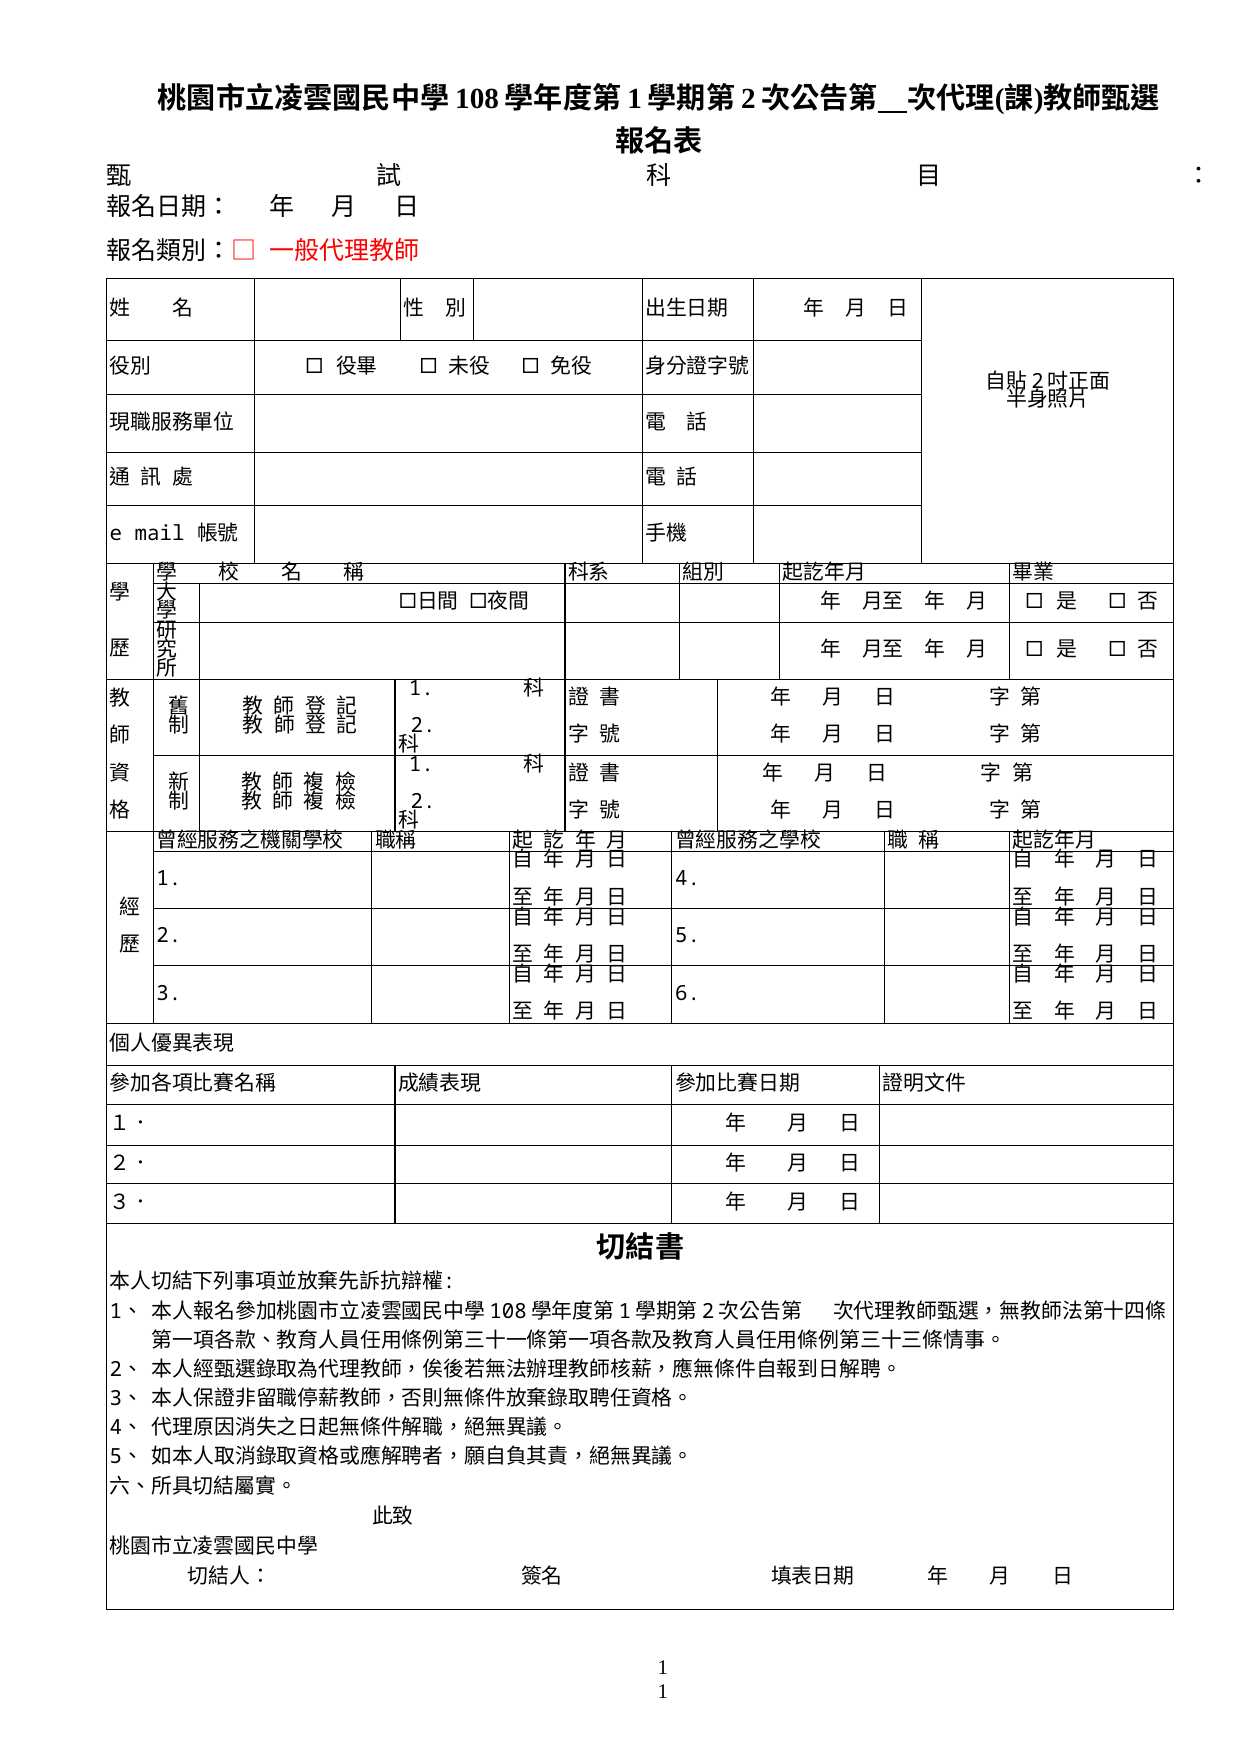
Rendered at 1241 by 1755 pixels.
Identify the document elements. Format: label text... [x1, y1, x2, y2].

table_cell [566, 584, 679, 622]
table_cell [372, 966, 509, 1023]
table_cell 教 師 登 記 教 師 登 記 [200, 680, 394, 755]
text 桃園市立凌雲國民中學108學年度第1學期第2次公告第 次代理(課)教師甄選 [106, 75, 1211, 117]
table_cell 起訖年月 [1010, 832, 1021, 851]
table_cell 科系 [566, 564, 679, 583]
table_cell [396, 1105, 671, 1145]
text 報名類別：□ 一般代理教師 [106, 234, 1211, 266]
table_cell 自 年 月 日 至 年 月 日 [510, 852, 671, 908]
table_cell [885, 909, 1009, 965]
table_cell [396, 1146, 671, 1183]
table_cell 起 訖 年 月 [510, 832, 521, 851]
table_cell [255, 395, 642, 452]
table_cell [880, 1146, 1173, 1183]
table_cell 身分證字號 [643, 341, 753, 394]
table_cell 職 稱 [885, 832, 1009, 851]
table_cell 職稱 [372, 832, 509, 851]
table_cell [680, 584, 779, 622]
table_cell 電 話 [643, 453, 753, 505]
table_cell 年 月 日 [672, 1105, 879, 1145]
table_cell 參加比賽日期 [672, 1066, 879, 1104]
table_cell 參加各項比賽名稱 [107, 1066, 394, 1104]
table_cell [880, 1184, 1173, 1223]
table_cell 自 年 月 日 至 年 月 日 [1010, 909, 1173, 965]
table_cell 起訖年月 [780, 564, 1009, 583]
table_cell 個人優異表現 [107, 1024, 1173, 1065]
table_cell 通 訊 處 [107, 453, 254, 505]
table_cell 學 歷 [107, 564, 153, 679]
table_cell [754, 341, 921, 394]
table_cell 6. [672, 966, 884, 1023]
table_cell [885, 852, 1009, 908]
table_cell 3. [154, 966, 371, 1023]
table_cell [200, 623, 564, 679]
table_cell 年 月 日 [672, 1146, 879, 1183]
table_cell [880, 1105, 1173, 1145]
table_cell 曾經服務之機關學校 [154, 832, 371, 851]
table_cell [754, 506, 921, 563]
table_cell 起 訖 年 月 [519, 832, 671, 851]
table_cell [255, 453, 642, 505]
table_header 自貼2吋正面 半身照片 [922, 279, 1173, 563]
table_cell 大 學 [154, 584, 199, 622]
table_cell  役畢  未役  免役 [255, 341, 642, 394]
table_header 姓 名 [107, 279, 254, 340]
table_cell 畢業 [1010, 564, 1173, 583]
table_cell 證 書 字 號 [566, 756, 717, 831]
table_cell ２． [107, 1146, 394, 1183]
table_cell [396, 1184, 671, 1223]
table_cell  是  否 [1010, 584, 1173, 622]
table_cell 教 師 複 檢 教 師 複 檢 [200, 756, 394, 831]
table_cell 日間 夜間 [200, 584, 564, 622]
table_cell 曾經服務之學校 [672, 832, 884, 851]
table_cell 自 年 月 日 至 年 月 日 [510, 966, 671, 1023]
table_cell 切結書 本人切結下列事項並放棄先訴抗辯權: 本人報名參加桃園市立凌雲國民中學108學年度第1學期第2次公告第 次代理教師甄選，無教師法第十四條第一項各款、教育人員任用條例第三十一條第一項各款及教育人員任用條例第三十三條情事。 本人經甄選錄取為代理教師，俟後若無法辦理教師核薪，應無條件自報到日解聘。 本人保證非留職停薪教師，否則無條件放棄錄取聘任資格。 代理原因消失之日起無條件解職，絕無異議。 如本人取消錄取資格或應解聘者，願自負其責，絕無異議。 六、所具切結屬實。 此致 桃園市立凌雲國民中學 切結人： 簽名 填表日期 年 月 日 [107, 1224, 1173, 1608]
table_cell ３． [107, 1184, 394, 1223]
table_cell 新 制 [154, 756, 199, 831]
table_cell [885, 966, 1009, 1023]
table_cell [372, 909, 509, 965]
table_cell [255, 506, 642, 563]
table_cell 科 2. 科 [396, 756, 564, 831]
table_cell [680, 623, 779, 679]
table_cell 4. [672, 852, 884, 908]
table_cell 舊 制 [154, 680, 199, 755]
table_cell 研究所 [154, 623, 199, 679]
table_cell [372, 852, 509, 908]
table_cell 自 年 月 日 至 年 月 日 [1010, 852, 1173, 908]
table_cell 學 校 名 稱 [154, 564, 564, 583]
table_cell [566, 623, 679, 679]
table_cell 5. [672, 909, 884, 965]
table_header 年 月 日 [754, 279, 921, 340]
table_cell 經 歷 [107, 832, 153, 1023]
table_cell 年 月 日 字 第 年 月 日 字 第 [718, 680, 1173, 755]
table_cell [754, 395, 921, 452]
table_cell 年 月至 年 月 [780, 623, 1009, 679]
table_cell 2. [154, 909, 371, 965]
table_cell １． [107, 1105, 394, 1145]
table_cell [754, 453, 921, 505]
table_header [255, 279, 400, 340]
table_cell 役別 [107, 341, 254, 394]
table_cell 教 師 資 格 [107, 680, 153, 831]
table_header 出生日期 [643, 279, 753, 340]
table_header 性 別 [401, 279, 473, 340]
table_cell 電 話 [643, 395, 753, 452]
table_cell  是  否 [1010, 623, 1173, 679]
table_cell 手機 [643, 506, 753, 563]
text 報名表 [106, 117, 1211, 159]
table_cell 成績表現 [396, 1066, 671, 1104]
table_cell 年 月至 年 月 [780, 584, 1009, 622]
text 甄試科目： 報名日期： 年 月 日 [106, 159, 1211, 222]
table_cell e mail 帳號 [107, 506, 254, 563]
table_cell 1. [154, 852, 371, 908]
table_cell 年 月 日 [672, 1184, 879, 1223]
table_cell 證明文件 [880, 1066, 1173, 1104]
table_cell 科 2. 科 [396, 680, 564, 755]
table_cell 自 年 月 日 至 年 月 日 [510, 909, 671, 965]
table_cell 自 年 月 日 至 年 月 日 [1010, 966, 1173, 1023]
table_cell 現職服務單位 [107, 395, 254, 452]
table_cell 證 書 字 號 [566, 680, 717, 755]
table_cell 年 月 日 字 第 年 月 日 字 第 [718, 756, 1173, 831]
table_header [474, 279, 642, 340]
table_cell 組別 [680, 564, 779, 583]
table_cell 起訖年月 [1019, 832, 1173, 851]
